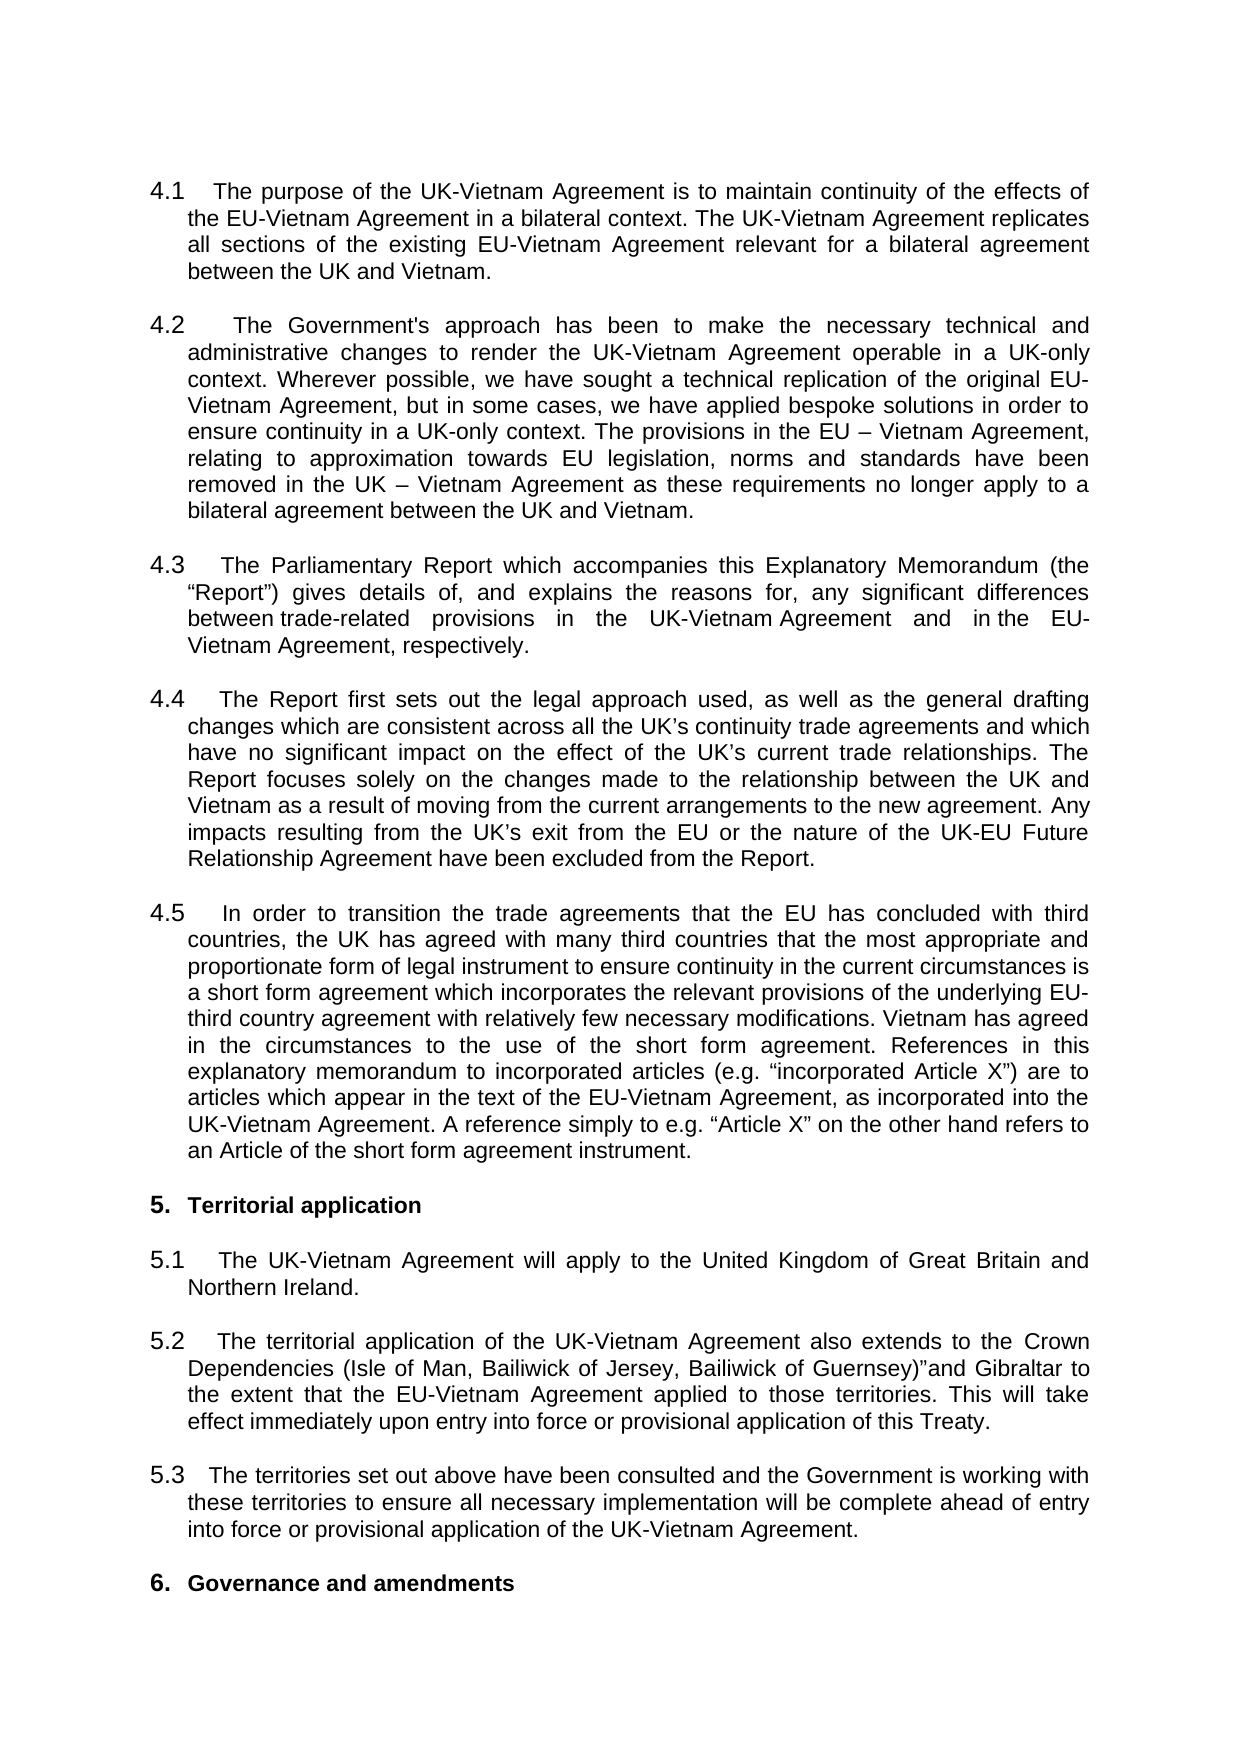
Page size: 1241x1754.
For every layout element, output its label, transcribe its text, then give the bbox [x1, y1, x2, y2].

list In order to transition the trade agreements that the EU has concluded with third countries, the UK has agreed with many third countries that the most appropriate and proportionate form of legal instrument to ensure continuity in the current circumstances is a short form agreement which incorporates the relevant provisions of the underlying EU-third country agreement with relatively few necessary modifications. Vietnam has agreed in the circumstances to the use of the short form agreement. References in this explanatory memorandum to incorporated articles (e.g. “incorporated Article X”) are to articles which appear in the text of the EU-Vietnam Agreement, as incorporated into the UK-Vietnam Agreement. A reference simply to e.g. “Article X” on the other hand refers to an Article of the short form agreement instrument. [150, 897, 1090, 1163]
list Governance and amendments [150, 1568, 1090, 1597]
list Territorial application [150, 1190, 1090, 1218]
list The purpose of the UK-Vietnam Agreement is to maintain continuity of the effects of the EU-Vietnam Agreement in a bilateral context. The UK-Vietnam Agreement replicates all sections of the existing EU-Vietnam Agreement relevant for a bilateral agreement between the UK and Vietnam. [150, 176, 1090, 284]
list The Parliamentary Report which accompanies this Explanatory Memorandum (the “Report”) gives details of, and explains the reasons for, any significant differences between trade-related provisions in the UK-Vietnam Agreement and in the EU-Vietnam Agreement, respectively. [150, 550, 1090, 658]
list The territorial application of the UK-Vietnam Agreement also extends to the Crown Dependencies (Isle of Man, Bailiwick of Jersey, Bailiwick of Guernsey)”and Gibraltar to the extent that the EU-Vietnam Agreement applied to those territories. This will take effect immediately upon entry into force or provisional application of this Treaty. [150, 1326, 1090, 1434]
list The UK-Vietnam Agreement will apply to the United Kingdom of Great Britain and Northern Ireland. [150, 1245, 1090, 1300]
list The territories set out above have been consulted and the Government is working with these territories to ensure all necessary implementation will be complete ahead of entry into force or provisional application of the UK-Vietnam Agreement. [150, 1461, 1090, 1542]
list The Report first sets out the legal approach used, as well as the general drafting changes which are consistent across all the UK’s continuity trade agreements and which have no significant impact on the effect of the UK’s current trade relationships. The Report focuses solely on the changes made to the relationship between the UK and Vietnam as a result of moving from the current arrangements to the new agreement. Any impacts resulting from the UK’s exit from the EU or the nature of the UK-EU Future Relationship Agreement have been excluded from the Report. [150, 684, 1090, 871]
list The Government's approach has been to make the necessary technical and administrative changes to render the UK-Vietnam Agreement operable in a UK-only context. Wherever possible, we have sought a technical replication of the original EU-Vietnam Agreement, but in some cases, we have applied bespoke solutions in order to ensure continuity in a UK-only context. The provisions in the EU – Vietnam Agreement, relating to approximation towards EU legislation, norms and standards have been removed in the UK – Vietnam Agreement as these requirements no longer apply to a bilateral agreement between the UK and Vietnam. [150, 311, 1090, 524]
